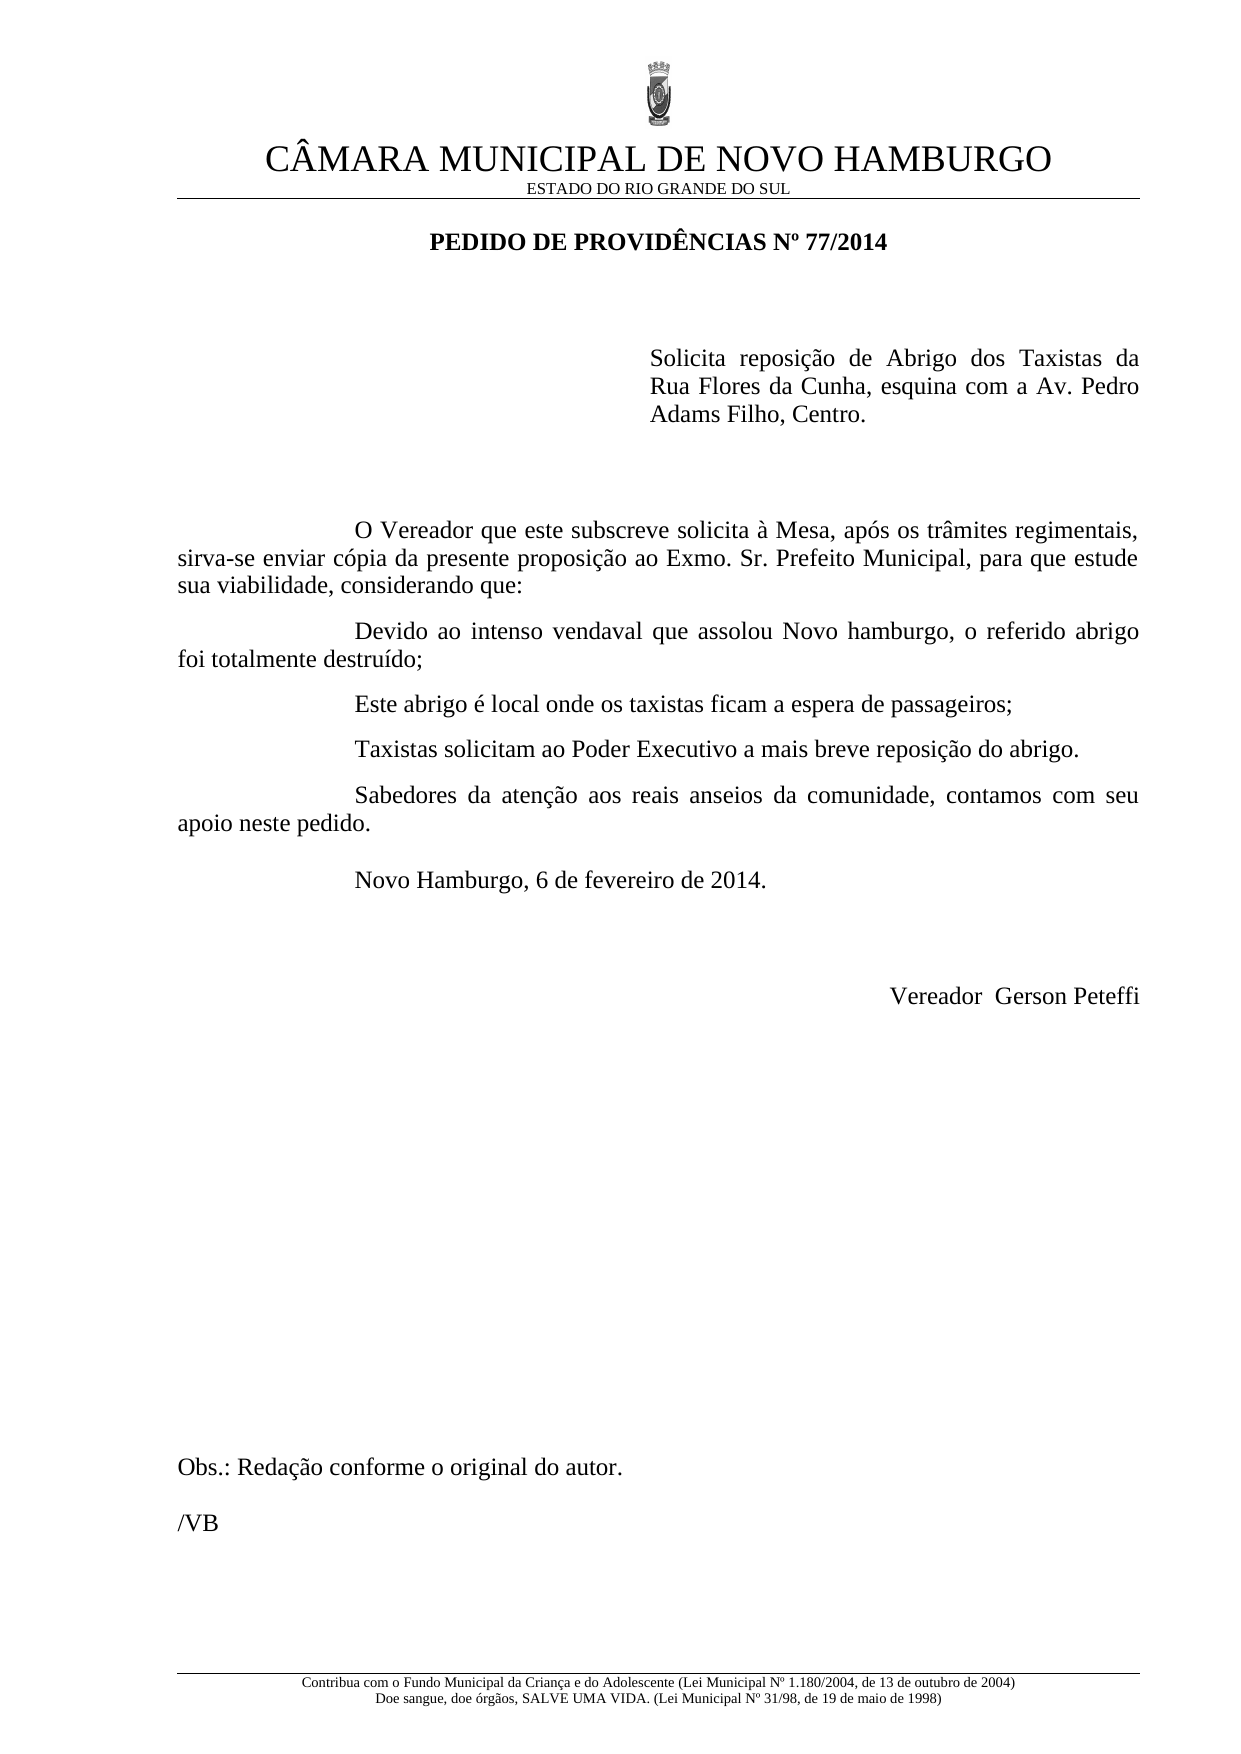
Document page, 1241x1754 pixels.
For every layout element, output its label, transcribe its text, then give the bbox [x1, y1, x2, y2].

text Vereador Gerson Peteffi [177, 982, 1140, 1010]
text O Vereador que este subscreve solicita à Mesa, após os trâmites regimentais, sirva-se enviar cópia da presente proposição ao Exmo. Sr. Prefeito Municipal, para que estude sua viabilidade, considerando que: [177, 516, 1140, 599]
text /VB [177, 1509, 1140, 1536]
text Solicita reposição de Abrigo dos Taxistas da Rua Flores da Cunha, esquina com a Av. Pedro Adams Filho, Centro. [649, 344, 1140, 428]
text PEDIDO DE PROVIDÊNCIAS Nº 77/2014 [177, 228, 1140, 256]
text Novo Hamburgo, 6 de fevereiro de 2014. [177, 866, 1140, 894]
text Obs.: Redação conforme o original do autor. [177, 1453, 1140, 1481]
text Este abrigo é local onde os taxistas ficam a espera de passageiros; [177, 690, 1140, 718]
text Taxistas solicitam ao Poder Executivo a mais breve reposição do abrigo. [177, 736, 1140, 763]
text Devido ao intenso vendaval que assolou Novo hamburgo, o referido abrigo foi totalmente destruído; [177, 617, 1140, 672]
text Sabedores da atenção aos reais anseios da comunidade, contamos com seu apoio neste pedido. [177, 781, 1140, 836]
